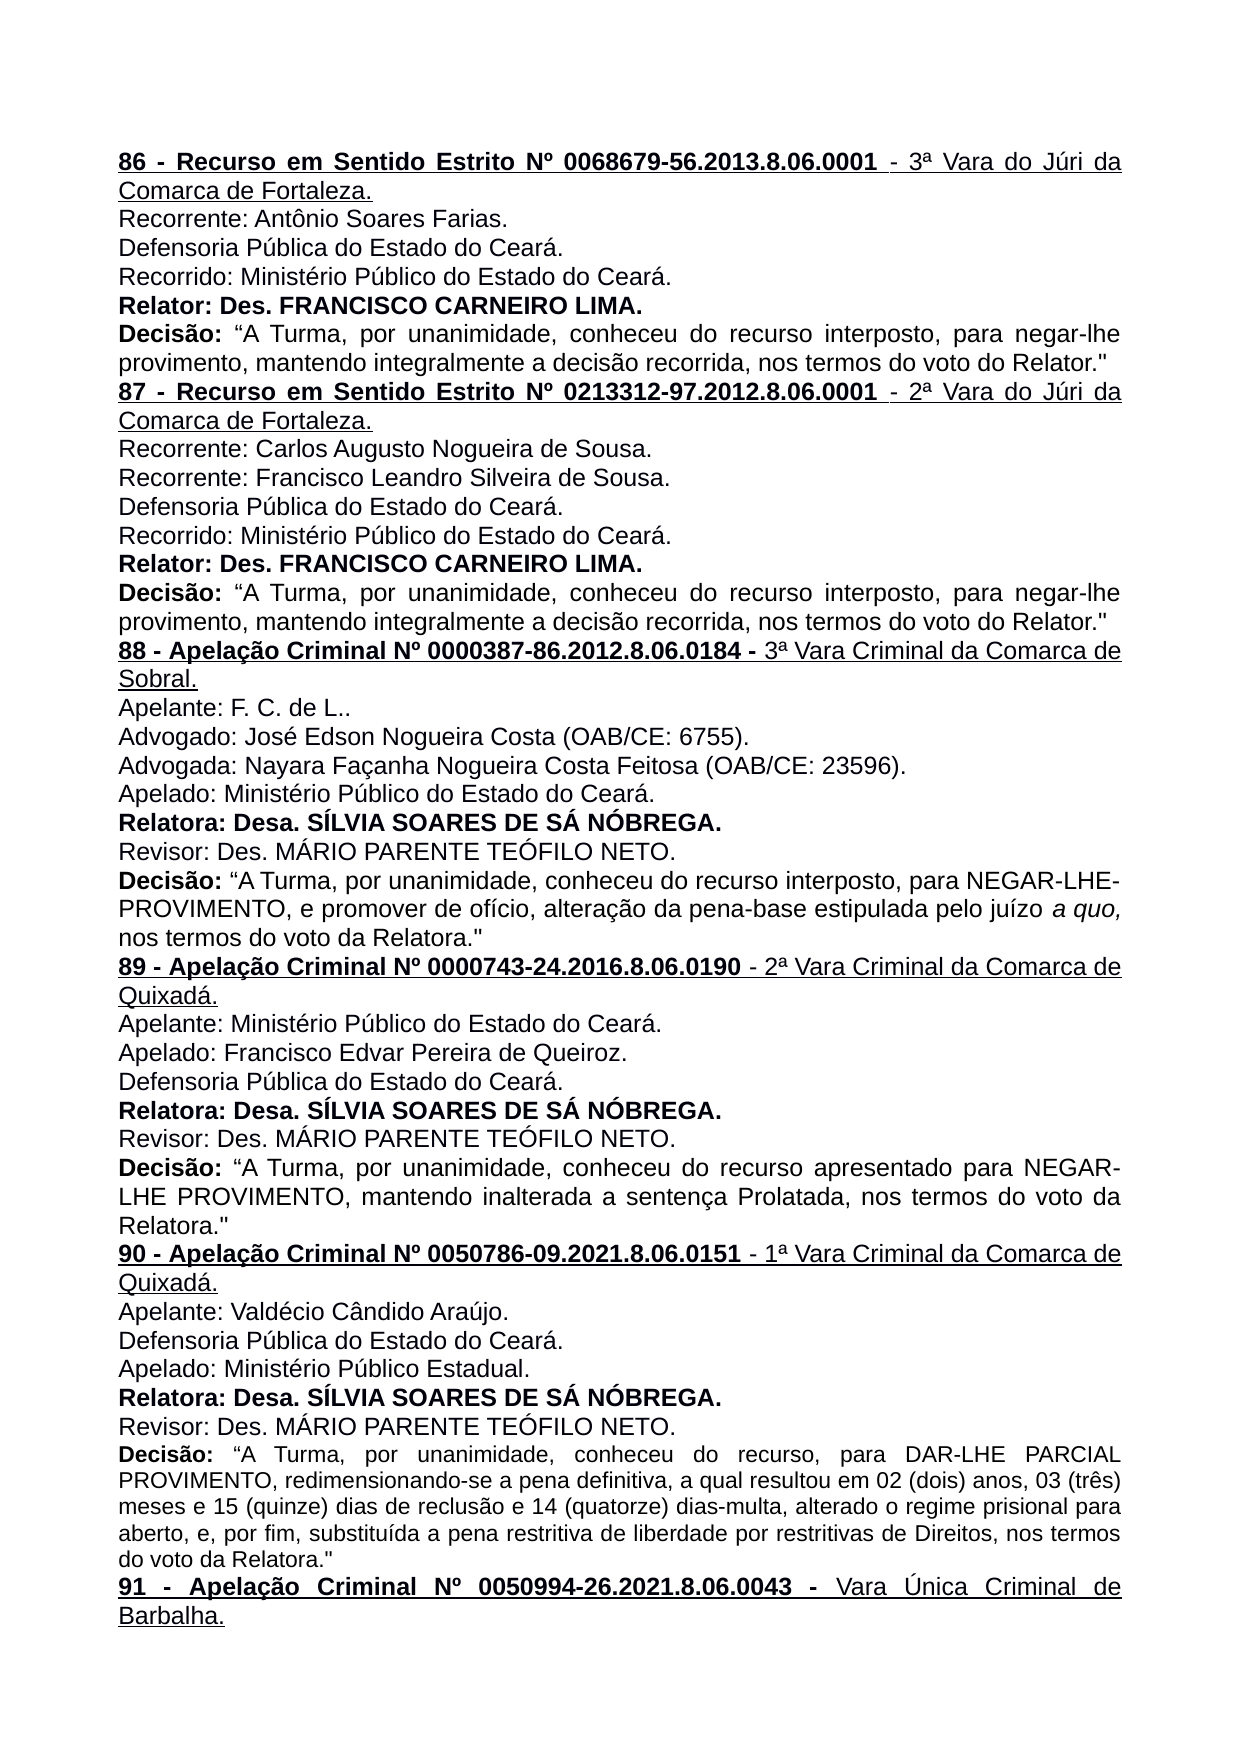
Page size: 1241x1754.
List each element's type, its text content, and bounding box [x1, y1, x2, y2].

text 91 - Apelação Criminal Nº 0050994-26.2021.8.06.0043 - Vara Única Criminal de [118, 1572, 1122, 1597]
text Apelado: Francisco Edvar Pereira de Queiroz. [118, 1038, 1122, 1067]
text Comarca de Fortaleza. [118, 403, 1122, 434]
text Apelado: Ministério Público Estadual. [118, 1354, 1122, 1383]
text Defensoria Pública do Estado do Ceará. [118, 1326, 1122, 1354]
text Revisor: Des. MÁRIO PARENTE TEÓFILO NETO. [118, 1124, 1122, 1153]
text Comarca de Fortaleza. [118, 173, 1122, 204]
text Decisão: “A Turma, por unanimidade, conheceu do recurso apresentado para NEGAR-LHE PROVIMENTO, mantendo inalterada a sentença Prolatada, nos termos do voto da Relatora." [118, 1153, 1122, 1239]
text Recorrido: Ministério Público do Estado do Ceará. [118, 262, 1122, 291]
text Decisão: “A Turma, por unanimidade, conheceu do recurso, para DAR-LHE PARCIAL PROVIMENTO, redimensionando-se a pena definitiva, a qual resultou em 02 (dois) anos, 03 (três) meses e 15 (quinze) dias de reclusão e 14 (quatorze) dias-multa, alterado o regime prisional para aberto, e, por fim, substituída a pena restritiva de liberdade por restritivas de Direitos, nos termos do voto da Relatora." [118, 1441, 1122, 1572]
text 87 - Recurso em Sentido Estrito Nº 0213312-97.2012.8.06.0001 - 2ª Vara do Júri da [118, 377, 1122, 402]
text Quixadá. [118, 978, 1122, 1009]
text Advogada: Nayara Façanha Nogueira Costa Feitosa (OAB/CE: 23596). [118, 751, 1122, 779]
text Revisor: Des. MÁRIO PARENTE TEÓFILO NETO. [118, 1412, 1122, 1441]
text Relator: Des. FRANCISCO CARNEIRO LIMA. [118, 549, 1122, 578]
text Relatora: Desa. SÍLVIA SOARES DE SÁ NÓBREGA. [118, 808, 1122, 837]
text Recorrente: Francisco Leandro Silveira de Sousa. [118, 463, 1122, 492]
text Relatora: Desa. SÍLVIA SOARES DE SÁ NÓBREGA. [118, 1383, 1122, 1412]
text Relator: Des. FRANCISCO CARNEIRO LIMA. [118, 291, 1122, 319]
text 88 - Apelação Criminal Nº 0000387-86.2012.8.06.0184 - 3ª Vara Criminal da Comarca de [118, 636, 1122, 661]
text Apelante: Ministério Público do Estado do Ceará. [118, 1009, 1122, 1038]
text Barbalha. [118, 1599, 1122, 1630]
text Decisão: “A Turma, por unanimidade, conheceu do recurso interposto, para negar-lhe provimento, mantendo integralmente a decisão recorrida, nos termos do voto do Relator." [118, 319, 1122, 377]
text Decisão: “A Turma, por unanimidade, conheceu do recurso interposto, para NEGAR-LHE-PROVIMENTO, e promover de ofício, alteração da pena-base estipulada pelo juízo a quo, nos termos do voto da Relatora." [118, 866, 1122, 952]
text Quixadá. [118, 1266, 1122, 1297]
text Defensoria Pública do Estado do Ceará. [118, 492, 1122, 521]
text Recorrente: Carlos Augusto Nogueira de Sousa. [118, 434, 1122, 463]
text Recorrente: Antônio Soares Farias. [118, 204, 1122, 233]
text Recorrido: Ministério Público do Estado do Ceará. [118, 521, 1122, 549]
text Relatora: Desa. SÍLVIA SOARES DE SÁ NÓBREGA. [118, 1096, 1122, 1124]
text Decisão: “A Turma, por unanimidade, conheceu do recurso interposto, para negar-lhe provimento, mantendo integralmente a decisão recorrida, nos termos do voto do Relator." [118, 578, 1122, 636]
text 90 - Apelação Criminal Nº 0050786-09.2021.8.06.0151 - 1ª Vara Criminal da Comarca de [118, 1239, 1122, 1264]
text Defensoria Pública do Estado do Ceará. [118, 1067, 1122, 1096]
text Advogado: José Edson Nogueira Costa (OAB/CE: 6755). [118, 722, 1122, 751]
text Apelante: F. C. de L.. [118, 693, 1122, 722]
text Defensoria Pública do Estado do Ceará. [118, 233, 1122, 262]
text Sobral. [118, 662, 1122, 693]
text 86 - Recurso em Sentido Estrito Nº 0068679-56.2013.8.06.0001 - 3ª Vara do Júri da [118, 147, 1122, 172]
text 89 - Apelação Criminal Nº 0000743-24.2016.8.06.0190 - 2ª Vara Criminal da Comarca de [118, 952, 1122, 977]
text Revisor: Des. MÁRIO PARENTE TEÓFILO NETO. [118, 837, 1122, 866]
text Apelante: Valdécio Cândido Araújo. [118, 1297, 1122, 1326]
text Apelado: Ministério Público do Estado do Ceará. [118, 779, 1122, 808]
